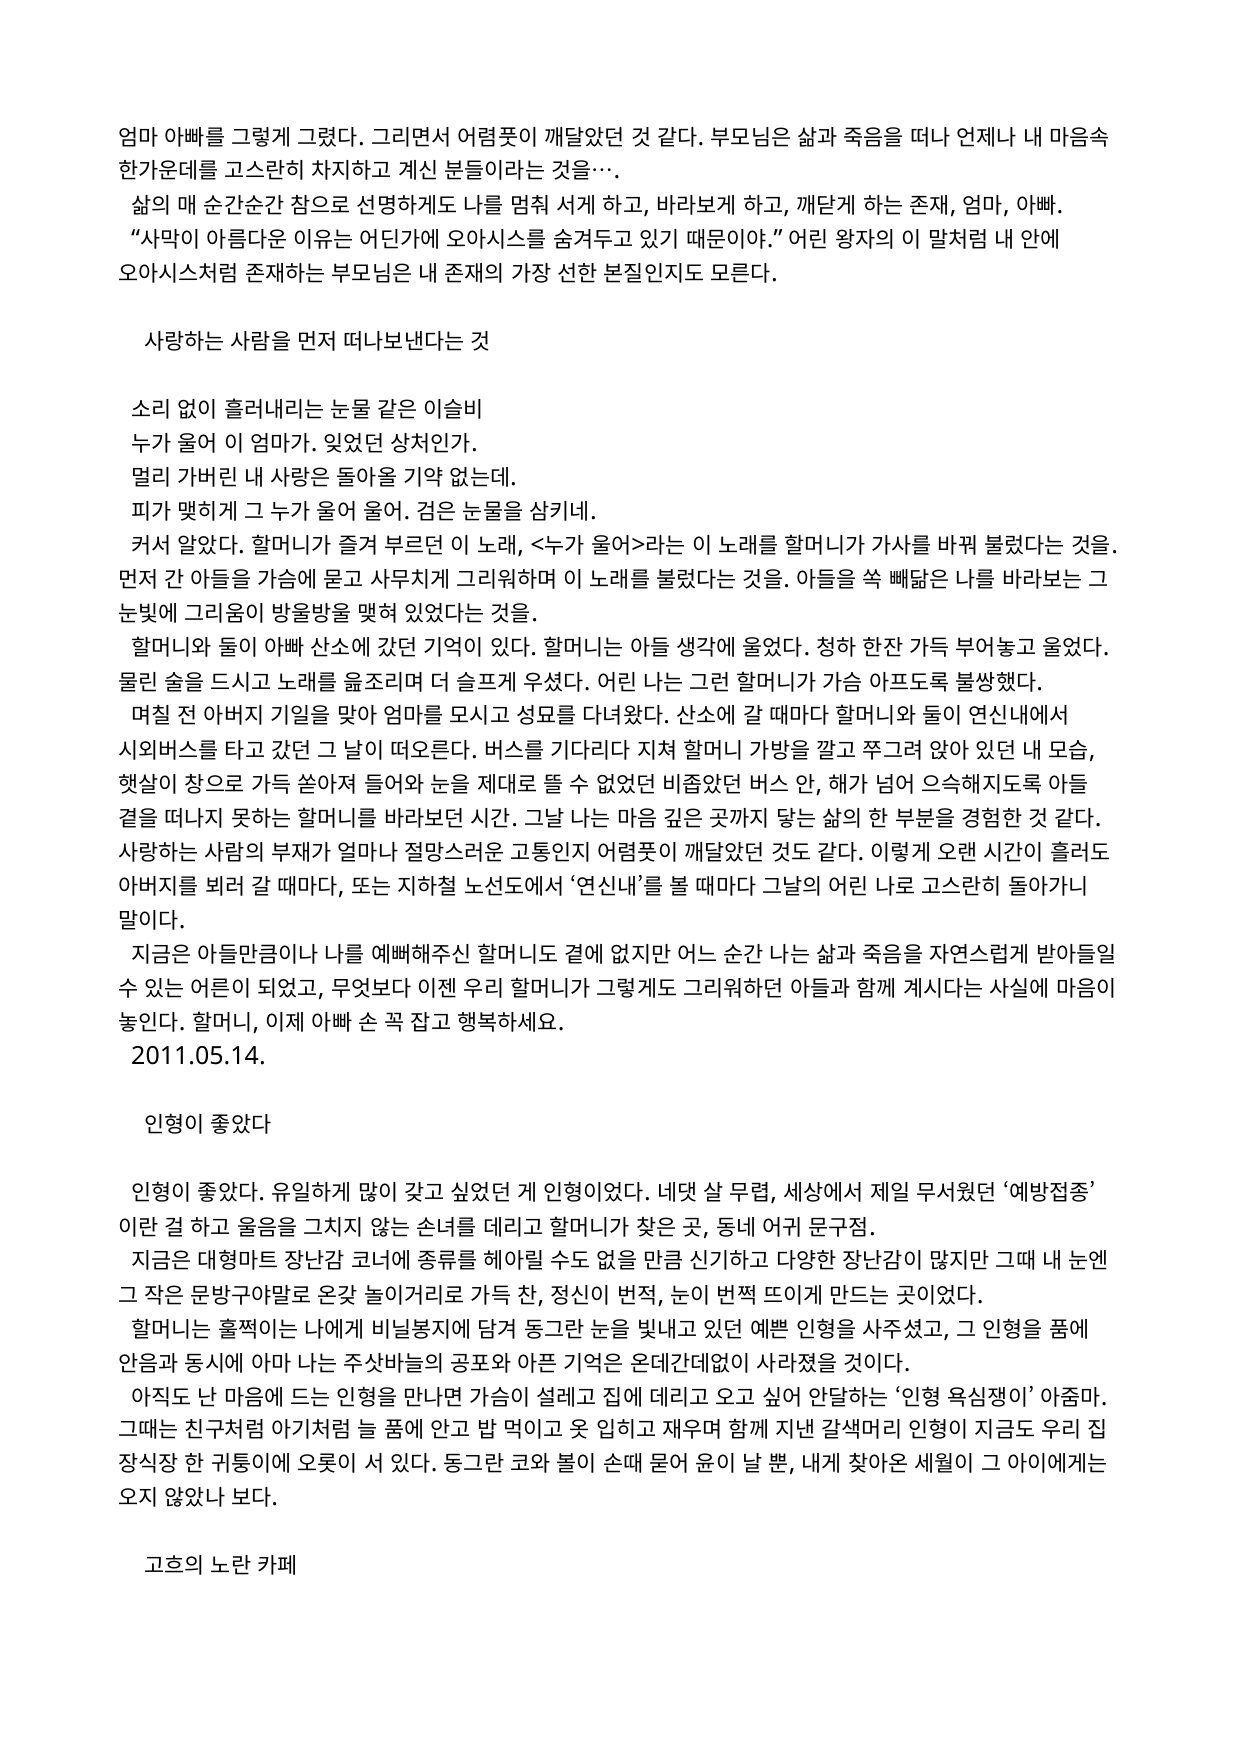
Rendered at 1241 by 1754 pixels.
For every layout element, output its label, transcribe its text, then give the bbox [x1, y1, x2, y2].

text 피가 맺히게 그 누가 울어 울어. 검은 눈물을 삼키네. [118, 493, 1122, 527]
text 멀리 가버린 내 사랑은 돌아올 기약 없는데. [118, 459, 1122, 493]
text 2011.05.14. [118, 1038, 1122, 1072]
text 삶의 매 순간순간 참으로 선명하게도 나를 멈춰 서게 하고, 바라보게 하고, 깨닫게 하는 존재, 엄마, 아빠. [118, 186, 1122, 220]
text 인형이 좋았다. 유일하게 많이 갖고 싶었던 게 인형이었다. 네댓 살 무렵, 세상에서 제일 무서웠던 ‘예방접종’이란 걸 하고 울음을 그치지 않는 손녀를 데리고 할머니가 찾은 곳, 동네 어귀 문구점. [118, 1174, 1122, 1242]
text 할머니는 훌쩍이는 나에게 비닐봉지에 담겨 동그란 눈을 빛내고 있던 예쁜 인형을 사주셨고, 그 인형을 품에 안음과 동시에 아마 나는 주삿바늘의 공포와 아픈 기억은 온데간데없이 사라졌을 것이다. [118, 1310, 1122, 1378]
text 커서 알았다. 할머니가 즐겨 부르던 이 노래, <누가 울어>라는 이 노래를 할머니가 가사를 바꿔 불렀다는 것을. 먼저 간 아들을 가슴에 묻고 사무치게 그리워하며 이 노래를 불렀다는 것을. 아들을 쏙 빼닮은 나를 바라보는 그 눈빛에 그리움이 방울방울 맺혀 있었다는 것을. [118, 527, 1122, 629]
text “사막이 아름다운 이유는 어딘가에 오아시스를 숨겨두고 있기 때문이야.” 어린 왕자의 이 말처럼 내 안에 오아시스처럼 존재하는 부모님은 내 존재의 가장 선한 본질인지도 모른다. [118, 220, 1122, 288]
text 며칠 전 아버지 기일을 맞아 엄마를 모시고 성묘를 다녀왔다. 산소에 갈 때마다 할머니와 둘이 연신내에서 시외버스를 타고 갔던 그 날이 떠오른다. 버스를 기다리다 지쳐 할머니 가방을 깔고 쭈그려 앉아 있던 내 모습, 햇살이 창으로 가득 쏟아져 들어와 눈을 제대로 뜰 수 없었던 비좁았던 버스 안, 해가 넘어 으슥해지도록 아들 곁을 떠나지 못하는 할머니를 바라보던 시간. 그날 나는 마음 깊은 곳까지 닿는 삶의 한 부분을 경험한 것 같다. 사랑하는 사람의 부재가 얼마나 절망스러운 고통인지 어렴풋이 깨달았던 것도 같다. 이렇게 오랜 시간이 흘러도 아버지를 뵈러 갈 때마다, 또는 지하철 노선도에서 ‘연신내’를 볼 때마다 그날의 어린 나로 고스란히 돌아가니 말이다. [118, 697, 1122, 936]
text 할머니와 둘이 아빠 산소에 갔던 기억이 있다. 할머니는 아들 생각에 울었다. 청하 한잔 가득 부어놓고 울었다. 물린 술을 드시고 노래를 읊조리며 더 슬프게 우셨다. 어린 나는 그런 할머니가 가슴 아프도록 불쌍했다. [118, 629, 1122, 697]
text 누가 울어 이 엄마가. 잊었던 상처인가. [118, 425, 1122, 459]
text 고흐의 노란 카페 [118, 1546, 1122, 1580]
text 소리 없이 흘러내리는 눈물 같은 이슬비 [118, 391, 1122, 425]
text 지금은 아들만큼이나 나를 예뻐해주신 할머니도 곁에 없지만 어느 순간 나는 삶과 죽음을 자연스럽게 받아들일 수 있는 어른이 되었고, 무엇보다 이젠 우리 할머니가 그렇게도 그리워하던 아들과 함께 계시다는 사실에 마음이 놓인다. 할머니, 이제 아빠 손 꼭 잡고 행복하세요. [118, 936, 1122, 1038]
text 인형이 좋았다 [118, 1106, 1122, 1140]
text 엄마 아빠를 그렇게 그렸다. 그리면서 어렴풋이 깨달았던 것 같다. 부모님은 삶과 죽음을 떠나 언제나 내 마음속 한가운데를 고스란히 차지하고 계신 분들이라는 것을…. [118, 118, 1122, 186]
text 아직도 난 마음에 드는 인형을 만나면 가슴이 설레고 집에 데리고 오고 싶어 안달하는 ‘인형 욕심쟁이’ 아줌마. 그때는 친구처럼 아기처럼 늘 품에 안고 밥 먹이고 옷 입히고 재우며 함께 지낸 갈색머리 인형이 지금도 우리 집 장식장 한 귀퉁이에 오롯이 서 있다. 동그란 코와 볼이 손때 묻어 윤이 날 뿐, 내게 찾아온 세월이 그 아이에게는 오지 않았나 보다. [118, 1378, 1122, 1512]
text 사랑하는 사람을 먼저 떠나보낸다는 것 [118, 322, 1122, 357]
text 지금은 대형마트 장난감 코너에 종류를 헤아릴 수도 없을 만큼 신기하고 다양한 장난감이 많지만 그때 내 눈엔 그 작은 문방구야말로 온갖 놀이거리로 가득 찬, 정신이 번적, 눈이 번쩍 뜨이게 만드는 곳이었다. [118, 1242, 1122, 1310]
